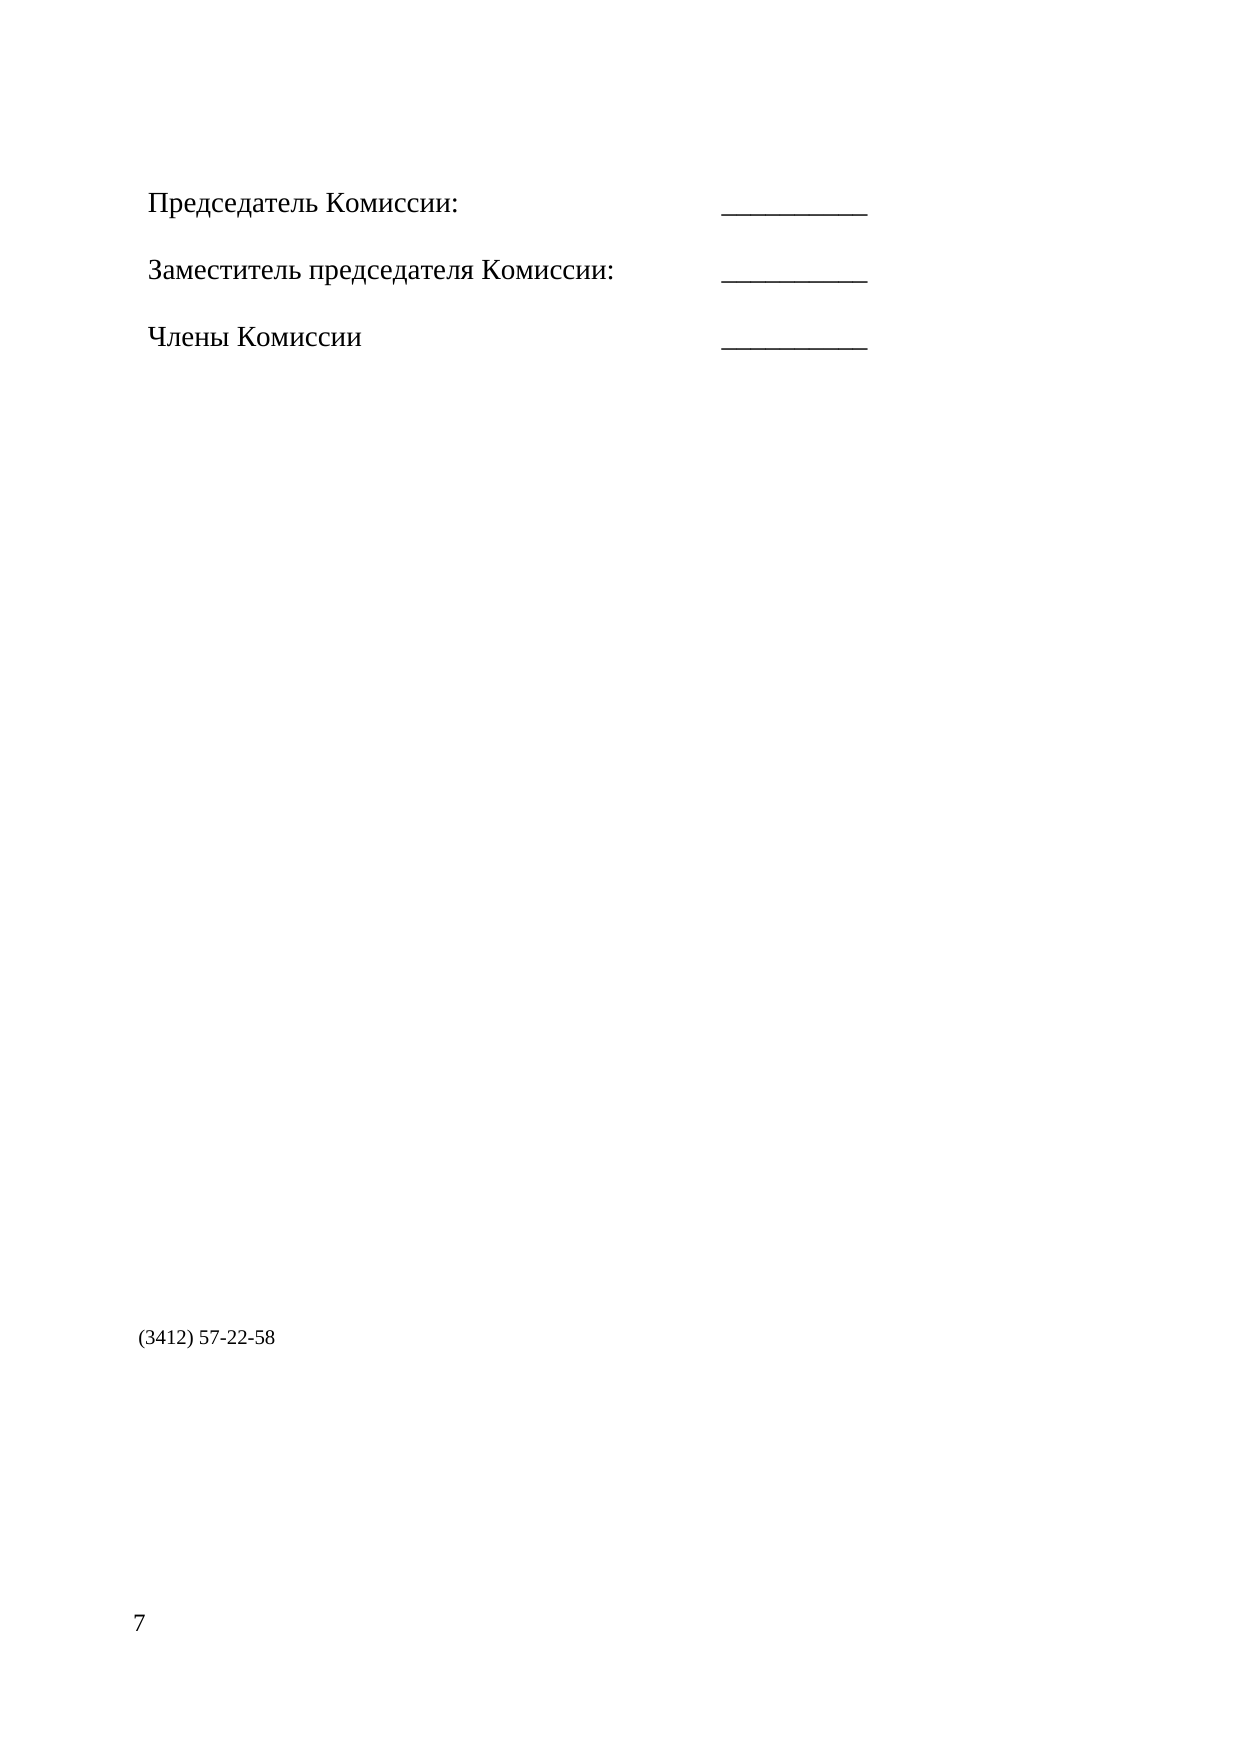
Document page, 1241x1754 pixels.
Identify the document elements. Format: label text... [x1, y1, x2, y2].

table_cell Заместитель председателя Комиссии: Члены Комиссии [143, 252, 716, 386]
table_header __________ [716, 118, 1158, 252]
text (3412) 57-22-58 [133, 1325, 1166, 1349]
table_cell __________ __________ [716, 252, 1158, 386]
table_header Председатель Комиссии: [143, 118, 716, 252]
